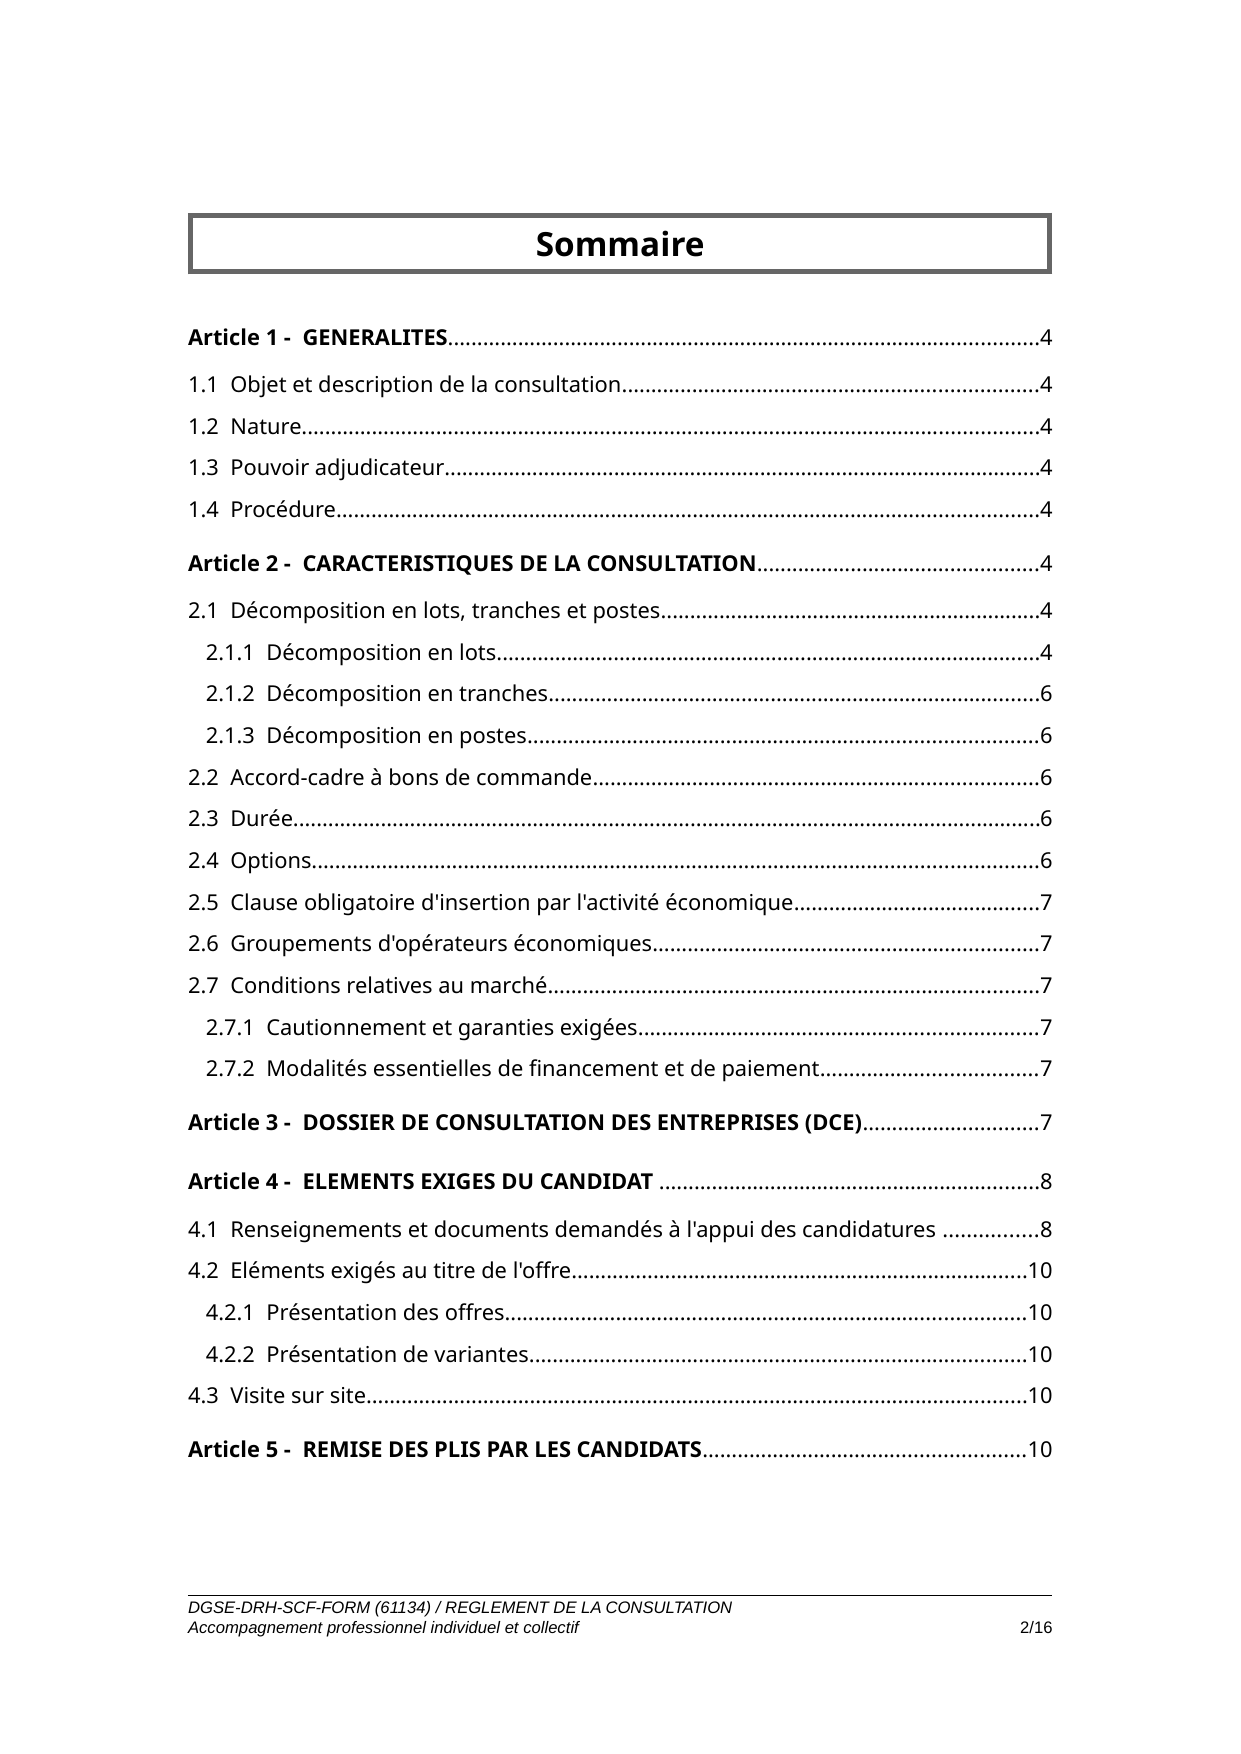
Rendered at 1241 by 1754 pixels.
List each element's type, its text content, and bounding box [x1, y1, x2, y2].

text 1.1 Objet et description de la consultation 4 [188, 369, 1052, 399]
text 2.7 Conditions relatives au marché 7 [188, 970, 1052, 1000]
text 4.1 Renseignements et documents demandés à l'appui des candidatures 8 [188, 1213, 1052, 1243]
text 2.7.1 Cautionnement et garanties exigées 7 [206, 1012, 1052, 1041]
text 4.3 Visite sur site 10 [188, 1380, 1052, 1410]
text 2.5 Clause obligatoire d'insertion par l'activité économique 7 [188, 887, 1052, 916]
text Article 3 - DOSSIER DE CONSULTATION DES ENTREPRISES (DCE) 7 [188, 1107, 1052, 1137]
text 2.1.3 Décomposition en postes 6 [206, 720, 1052, 750]
text 2.2 Accord-cadre à bons de commande 6 [188, 762, 1052, 791]
text 2.6 Groupements d'opérateurs économiques 7 [188, 928, 1052, 958]
text 4.2.2 Présentation de variantes 10 [206, 1338, 1052, 1368]
text 1.3 Pouvoir adjudicateur 4 [188, 452, 1052, 482]
text 2.3 Durée 6 [188, 803, 1052, 833]
text 1.2 Nature 4 [188, 411, 1052, 441]
text 4.2 Eléments exigés au titre de l'offre 10 [188, 1255, 1052, 1285]
subtitle Sommaire [193, 218, 1047, 269]
text 1.4 Procédure 4 [188, 494, 1052, 524]
text 2.4 Options 6 [188, 845, 1052, 875]
text 2.1.2 Décomposition en tranches 6 [206, 678, 1052, 708]
text 2.7.2 Modalités essentielles de financement et de paiement 7 [206, 1053, 1052, 1083]
text 2.1.1 Décomposition en lots 4 [206, 637, 1052, 666]
text Article 1 - GENERALITES 4 [188, 322, 1052, 351]
text Article 4 - ELEMENTS EXIGES DU CANDIDAT 8 [188, 1166, 1052, 1196]
text 4.2.1 Présentation des offres 10 [206, 1297, 1052, 1327]
text Article 2 - CARACTERISTIQUES DE LA CONSULTATION 4 [188, 547, 1052, 577]
text 2.1 Décomposition en lots, tranches et postes 4 [188, 595, 1052, 625]
text Article 5 - REMISE DES PLIS PAR LES CANDIDATS 10 [188, 1434, 1052, 1463]
